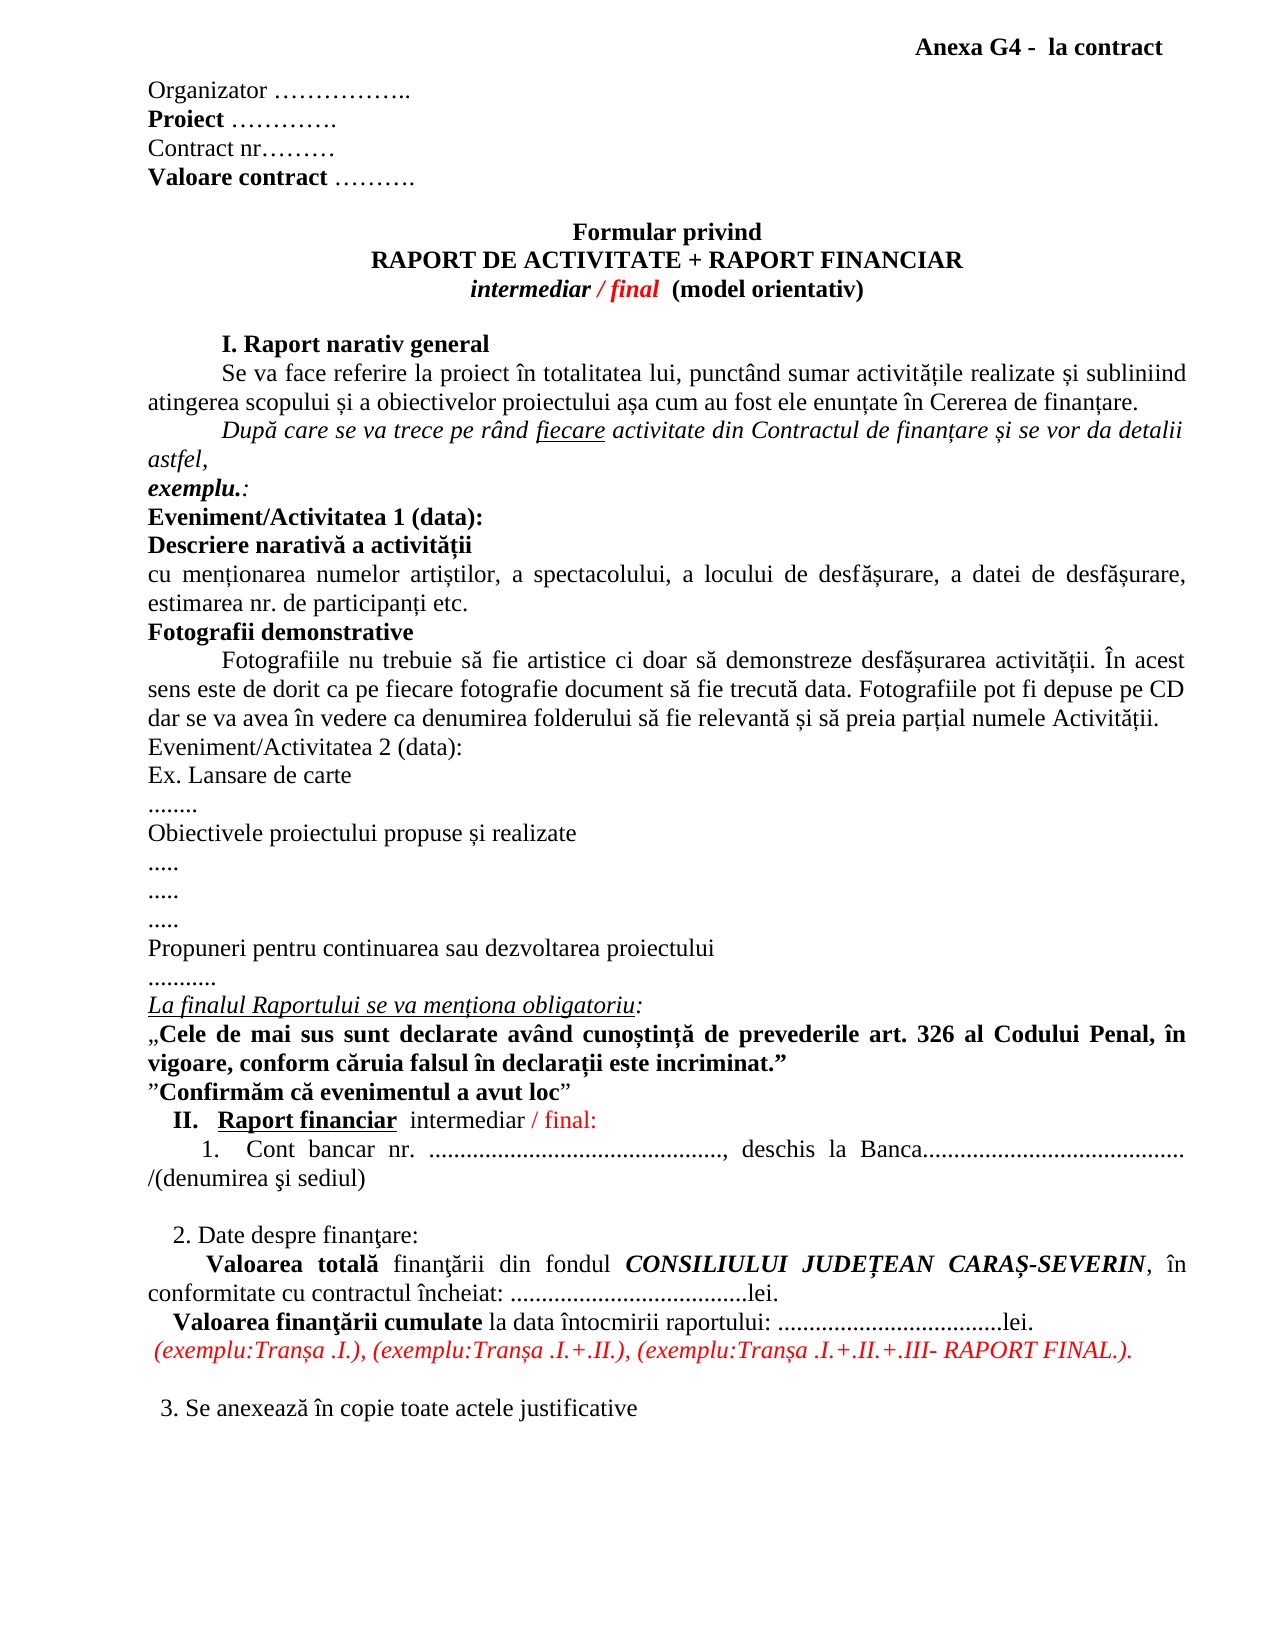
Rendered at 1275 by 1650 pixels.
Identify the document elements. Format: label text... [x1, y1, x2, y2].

text ........... [148, 962, 1186, 991]
text Ex. Lansare de carte [148, 761, 1186, 789]
text ........ [148, 789, 1186, 818]
text ..... [148, 876, 1186, 904]
text Contract nr……… [148, 133, 1186, 162]
text La finalul Raportului se va menționa obligatoriu: [148, 991, 1186, 1019]
text Propuneri pentru continuarea sau dezvoltarea proiectului [148, 933, 1186, 962]
text ..... [148, 847, 1186, 876]
text Descriere narativă a activității [148, 531, 1186, 559]
text Organizator …………….. [148, 75, 1186, 104]
text Valoarea finanţării cumulate la data întocmirii raportului: ....................................lei. [148, 1307, 1186, 1336]
text cu menționarea numelor artiștilor, a spectacolului, a locului de desfășurare, a datei de desfășurare, estimarea nr. de participanți etc. [148, 559, 1186, 617]
text ”Confirmăm că evenimentul a avut loc” [148, 1077, 1186, 1106]
text Formular privind [148, 217, 1186, 246]
text exemplu.: [148, 473, 1186, 502]
text „Cele de mai sus sunt declarate având cunoștință de prevederile art. 326 al Codului Penal, în vigoare, conform căruia falsul în declarații este incriminat.” [148, 1019, 1186, 1077]
text Valoare contract ………. [148, 162, 1186, 190]
text 3. Se anexează în copie toate actele justificative [148, 1393, 1186, 1422]
text Eveniment/Activitatea 2 (data): [148, 732, 1186, 761]
text ..... [148, 904, 1186, 933]
text (exemplu:Tranșa .I.), (exemplu:Tranșa .I.+.II.), (exemplu:Tranșa .I.+.II.+.III- RAPORT FINAL.). [148, 1336, 1186, 1364]
text Se va face referire la proiect în totalitatea lui, punctând sumar activitățile realizate și subliniind atingerea scopului și a obiectivelor proiectului așa cum au fost ele enunțate în Cererea de finanțare. [148, 358, 1186, 416]
text 1. Cont bancar nr. ..............................................., deschis la Banca.......................................... /(denumirea şi sediul) [148, 1134, 1186, 1192]
text II. Raport financiar intermediar / final: [148, 1106, 1186, 1134]
text Fotografiile nu trebuie să fie artistice ci doar să demonstreze desfășurarea activității. În acest sens este de dorit ca pe fiecare fotografie document să fie trecută data. Fotografiile pot fi depuse pe CD dar se va avea în vedere ca denumirea folderului să fie relevantă și să preia parțial numele Activității. [148, 646, 1186, 732]
text Anexa G4 - la contract [148, 32, 1186, 61]
text intermediar / final (model orientativ) [148, 274, 1186, 303]
text Eveniment/Activitatea 1 (data): [148, 502, 1186, 531]
text Fotografii demonstrative [148, 617, 1186, 646]
text Valoarea totală finanţării din fondul CONSILIULUI JUDEȚEAN CARAȘ-SEVERIN, în conformitate cu contractul încheiat: ......................................lei. [148, 1249, 1186, 1307]
text Proiect …………. [148, 104, 1186, 133]
text I. Raport narativ general [148, 329, 1186, 358]
text RAPORT DE ACTIVITATE + RAPORT FINANCIAR [148, 246, 1186, 274]
text Obiectivele proiectului propuse și realizate [148, 818, 1186, 847]
text 2. Date despre finanţare: [148, 1221, 1186, 1249]
text După care se va trece pe rând fiecare activitate din Contractul de finanțare și se vor da detalii astfel, [148, 416, 1186, 473]
